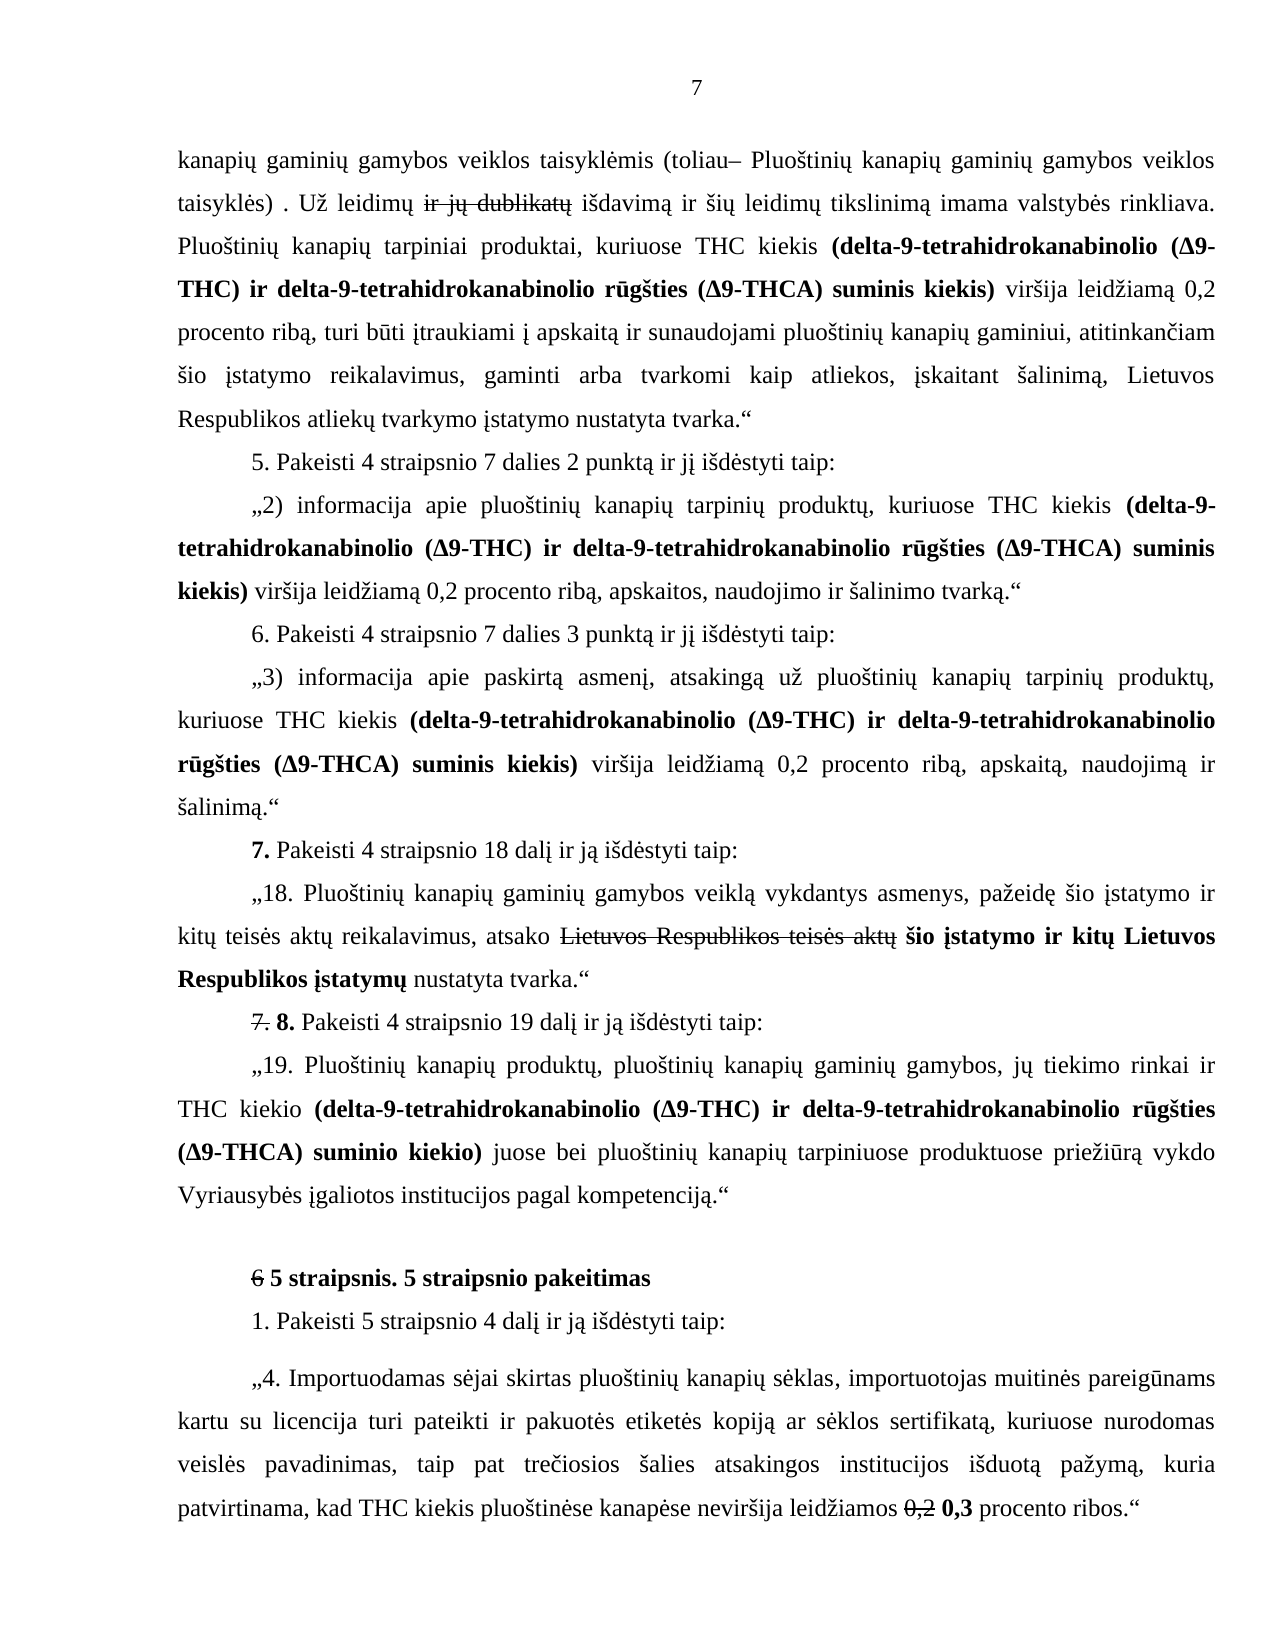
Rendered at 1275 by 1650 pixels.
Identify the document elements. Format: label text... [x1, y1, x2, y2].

text „2) informacija apie pluoštinių kanapių tarpinių produktų, kuriuose THC kiekis (delta-9-tetrahidrokanabinolio (Δ9-THC) ir delta-9-tetrahidrokanabinolio rūgšties (Δ9-THCA) suminis kiekis) viršija leidžiamą 0,2 procento ribą, apskaitos, naudojimo ir šalinimo tvarką.“ [177, 490, 1216, 605]
text 7. 8. Pakeisti 4 straipsnio 19 dalį ir ją išdėstyti taip: [177, 1007, 1216, 1036]
text 6 5 straipsnis. 5 straipsnio pakeitimas [177, 1263, 1216, 1291]
text 1. Pakeisti 5 straipsnio 4 dalį ir ją išdėstyti taip: [177, 1306, 1216, 1334]
text „18. Pluoštinių kanapių gaminių gamybos veiklą vykdantys asmenys, pažeidę šio įstatymo ir kitų teisės aktų reikalavimus, atsako Lietuvos Respublikos teisės aktų šio įstatymo ir kitų Lietuvos Respublikos įstatymų nustatyta tvarka.“ [177, 878, 1216, 993]
text 5. Pakeisti 4 straipsnio 7 dalies 2 punktą ir jį išdėstyti taip: [177, 447, 1216, 476]
text 7. Pakeisti 4 straipsnio 18 dalį ir ją išdėstyti taip: [177, 835, 1216, 864]
text „4. Importuodamas sėjai skirtas pluoštinių kanapių sėklas, importuotojas muitinės pareigūnams kartu su licencija turi pateikti ir pakuotės etiketės kopiją ar sėklos sertifikatą, kuriuose nurodomas veislės pavadinimas, taip pat trečiosios šalies atsakingos institucijos išduotą pažymą, kuria patvirtinama, kad THC kiekis pluoštinėse kanapėse neviršija leidžiamos 0,2 0,3 procento ribos.“ [177, 1363, 1216, 1521]
text „3) informacija apie paskirtą asmenį, atsakingą už pluoštinių kanapių tarpinių produktų, kuriuose THC kiekis (delta-9-tetrahidrokanabinolio (Δ9-THC) ir delta-9-tetrahidrokanabinolio rūgšties (Δ9-THCA) suminis kiekis) viršija leidžiamą 0,2 procento ribą, apskaitą, naudojimą ir šalinimą.“ [177, 662, 1216, 821]
text kanapių gaminių gamybos veiklos taisyklėmis (toliau– Pluoštinių kanapių gaminių gamybos veiklos taisyklės) . Už leidimų ir jų dublikatų išdavimą ir šių leidimų tikslinimą imama valstybės rinkliava. Pluoštinių kanapių tarpiniai produktai, kuriuose THC kiekis (delta-9-tetrahidrokanabinolio (Δ9-THC) ir delta-9-tetrahidrokanabinolio rūgšties (Δ9-THCA) suminis kiekis) viršija leidžiamą 0,2 procento ribą, turi būti įtraukiami į apskaitą ir sunaudojami pluoštinių kanapių gaminiui, atitinkančiam šio įstatymo reikalavimus, gaminti arba tvarkomi kaip atliekos, įskaitant šalinimą, Lietuvos Respublikos atliekų tvarkymo įstatymo nustatyta tvarka.“ [177, 145, 1216, 432]
text 6. Pakeisti 4 straipsnio 7 dalies 3 punktą ir jį išdėstyti taip: [177, 619, 1216, 648]
text „19. Pluoštinių kanapių produktų, pluoštinių kanapių gaminių gamybos, jų tiekimo rinkai ir THC kiekio (delta-9-tetrahidrokanabinolio (Δ9-THC) ir delta-9-tetrahidrokanabinolio rūgšties (Δ9-THCA) suminio kiekio) juose bei pluoštinių kanapių tarpiniuose produktuose priežiūrą vykdo Vyriausybės įgaliotos institucijos pagal kompetenciją.“ [177, 1051, 1216, 1209]
